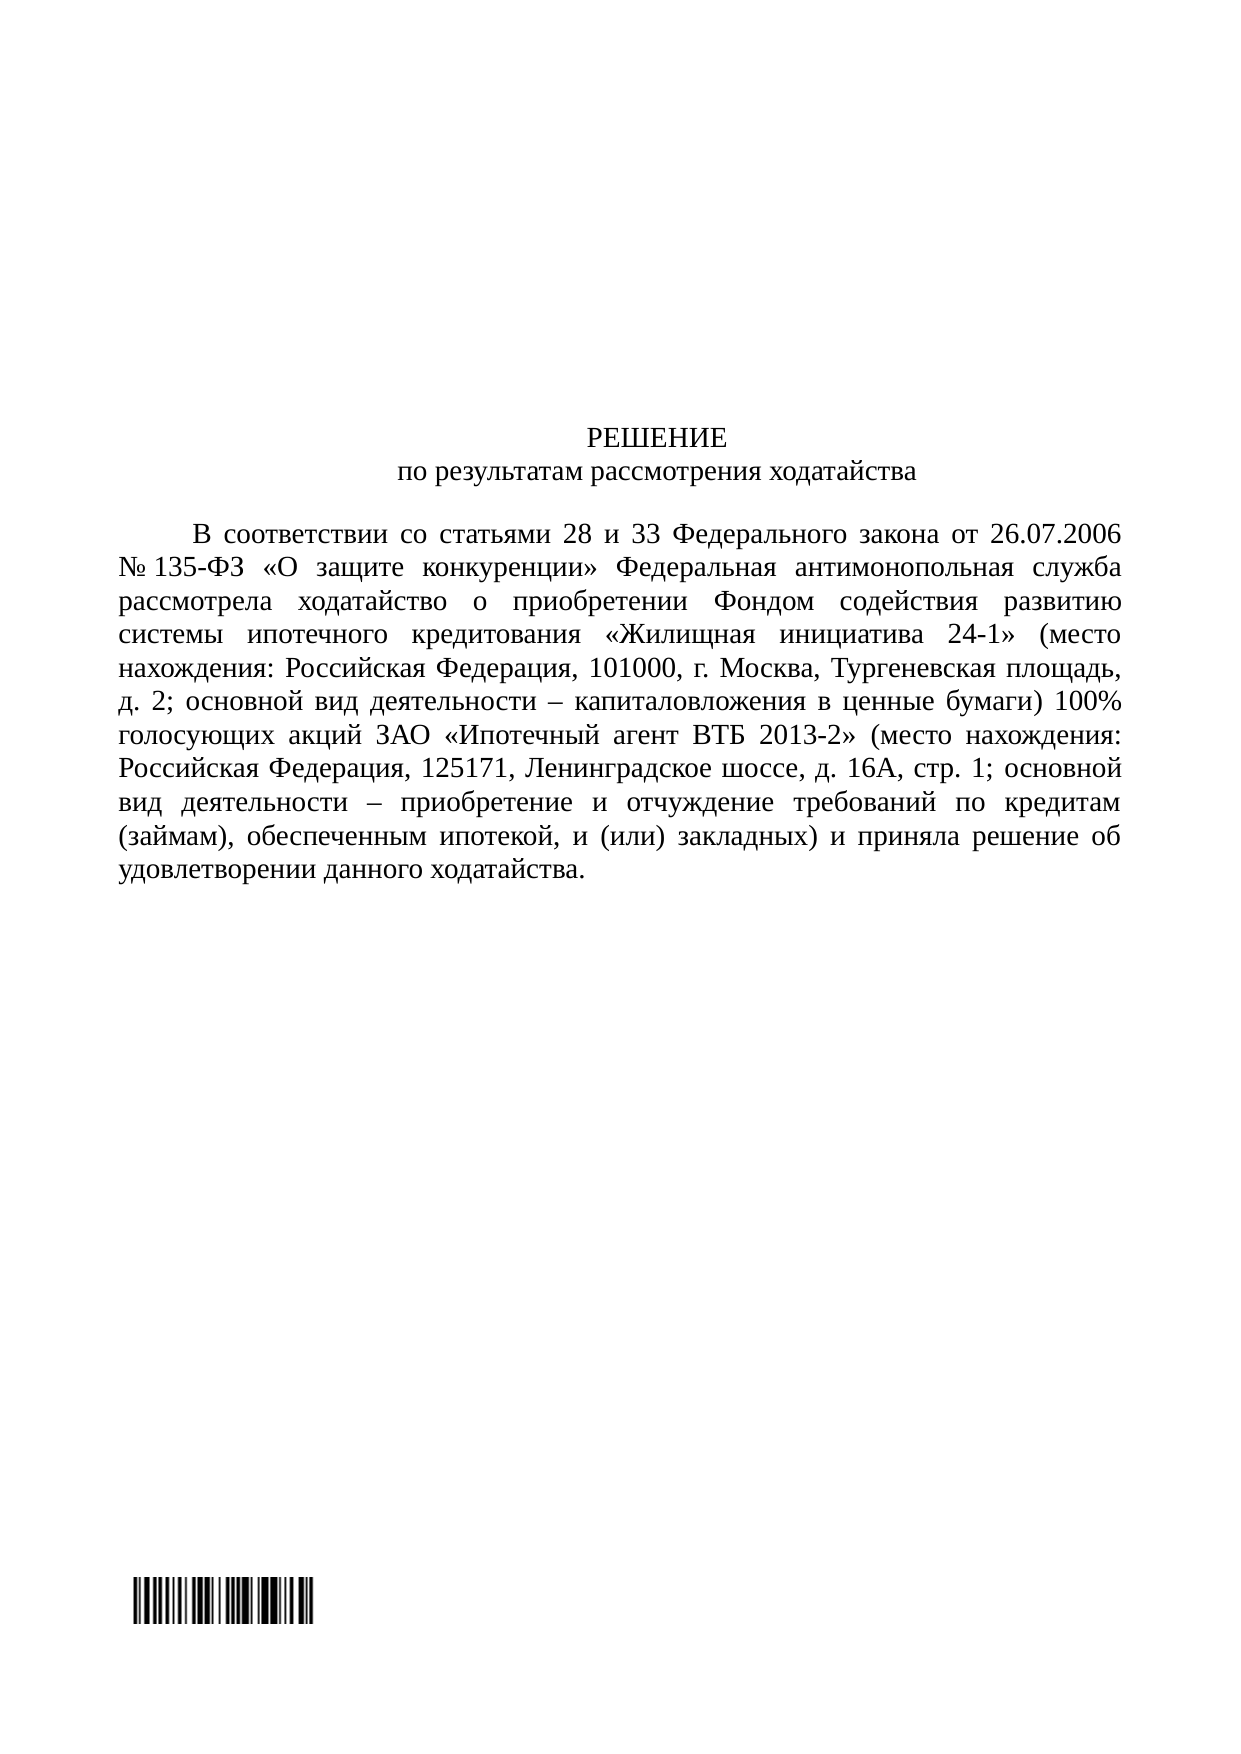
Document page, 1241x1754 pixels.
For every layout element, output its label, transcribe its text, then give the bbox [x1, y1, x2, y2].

table_header [690, 152, 1122, 185]
text РЕШЕНИЕ [118, 420, 1122, 453]
text В соответствии со статьями 28 и 33 Федерального закона от 26.07.2006 № 135-ФЗ «О защите конкуренции» Федеральная антимонопольная служба рассмотрела ходатайство о приобретении Фондом содействия развитию системы ипотечного кредитования «Жилищная инициатива 24-1» (место нахождения: Российская Федерация, 101000, г. Москва, Тургеневская площадь, д. 2; основной вид деятельности – капиталовложения в ценные бумаги) 100% голосующих акций ЗАО «Ипотечный агент ВТБ 2013-2» (место нахождения: Российская Федерация, 125171, Ленинградское шоссе, д. 16А, стр. 1; основной вид деятельности – приобретение и отчуждение требований по кредитам (займам), обеспеченным ипотекой, и (или) закладных) и приняла решение об удовлетворении данного ходатайства. [118, 516, 1122, 885]
table_cell [690, 185, 1122, 219]
table_cell [118, 185, 690, 219]
text по результатам рассмотрения ходатайства [118, 453, 1122, 487]
table_header [118, 152, 690, 185]
picture [118, 1577, 331, 1624]
